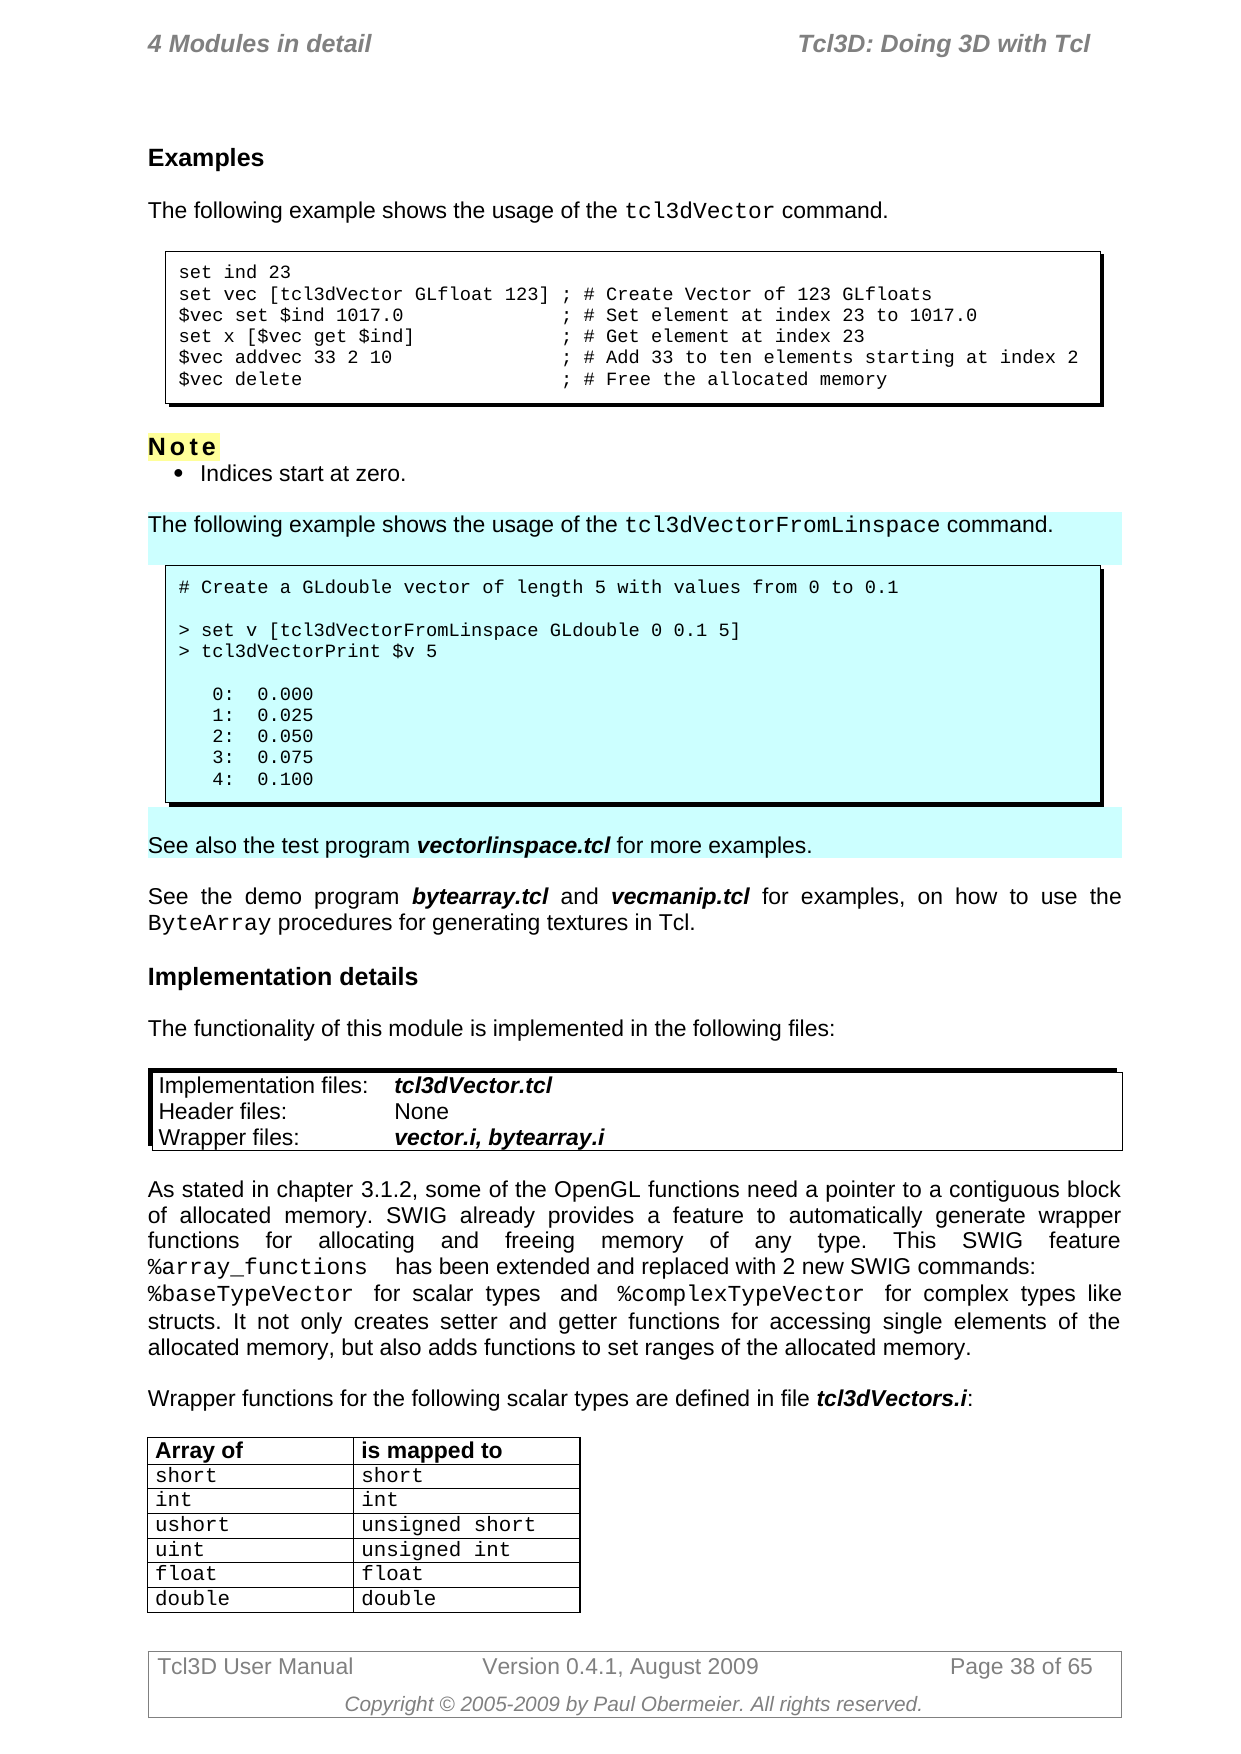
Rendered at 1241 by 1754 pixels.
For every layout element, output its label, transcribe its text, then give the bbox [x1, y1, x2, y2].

table_cell None [388, 1099, 1122, 1124]
text Implementation details [148, 963, 1122, 991]
table_cell uint [148, 1539, 353, 1562]
list Indices start at zero. [174, 461, 1122, 486]
text As stated in chapter 3.1.2, some of the OpenGL functions need a pointer to a contiguous block of allocated memory. SWIG already provides a feature to automatically generate wrapper functions for allocating and freeing memory of any type. This SWIG feature %array_functions has been extended and replaced with 2 new SWIG commands: [148, 1177, 1122, 1281]
table_header tcl3dVector.tcl [388, 1073, 1122, 1099]
table_cell short [148, 1465, 353, 1488]
table_cell int [148, 1489, 353, 1513]
text Examples [148, 144, 1122, 172]
text set ind 23 [166, 252, 1100, 272]
text $vec addvec 33 2 10 ; # Add 33 to ten elements starting at index 2 [166, 336, 1100, 357]
text The functionality of this module is implemented in the following files: [148, 1016, 1122, 1042]
text > set v [tcl3dVectorFromLinspace GLdouble 0 0.1 5] [166, 608, 1100, 629]
table_cell Header files: [153, 1099, 388, 1124]
table_cell ushort [148, 1514, 353, 1538]
table_cell double [354, 1588, 579, 1612]
table_cell Wrapper files: [153, 1124, 388, 1150]
text Wrapper functions for the following scalar types are defined in file tcl3dVectors.i: [148, 1386, 1122, 1411]
text 4: 0.100 [166, 756, 1100, 802]
text $vec delete ; # Free the allocated memory [166, 357, 1100, 403]
text See also the test program vectorlinspace.tcl for more examples. [148, 832, 1122, 858]
table_cell unsigned short [354, 1514, 579, 1538]
table_cell unsigned int [354, 1539, 579, 1562]
text 0: 0.000 [166, 671, 1100, 693]
text > tcl3dVectorPrint $v 5 [166, 629, 1100, 650]
table_cell float [354, 1563, 579, 1587]
text 3: 0.075 [166, 735, 1100, 756]
text 2: 0.050 [166, 714, 1100, 735]
text set vec [tcl3dVector GLfloat 123] ; # Create Vector of 123 GLfloats [166, 272, 1100, 293]
text Note [220, 433, 1122, 461]
table_header Array of [148, 1438, 353, 1463]
text # Create a GLdouble vector of length 5 with values from 0 to 0.1 [166, 566, 1100, 586]
table_cell vector.i, bytearray.i [388, 1124, 1122, 1150]
text The following example shows the usage of the tcl3dVectorFromLinspace command. [148, 512, 1122, 539]
table_cell double [148, 1588, 353, 1612]
table_cell short [354, 1465, 579, 1488]
table_cell float [148, 1563, 353, 1587]
text 1: 0.025 [166, 693, 1100, 714]
text $vec set $ind 1017.0 ; # Set element at index 23 to 1017.0 [166, 293, 1100, 314]
table_header Implementation files: [153, 1073, 388, 1099]
text The following example shows the usage of the tcl3dVector command. [148, 197, 1122, 225]
table_header is mapped to [354, 1438, 579, 1463]
table_cell int [354, 1489, 579, 1513]
text See the demo program bytearray.tcl and vecmanip.tcl for examples, on how to use the ByteArray procedures for generating textures in Tcl. [148, 884, 1122, 937]
text %baseTypeVector for scalar types and %complexTypeVector for complex types like structs. It not only creates setter and getter functions for accessing single elements of the allocated memory, but also adds functions to set ranges of the allocated memory. [148, 1281, 1122, 1360]
text set x [$vec get $ind] ; # Get element at index 23 [166, 314, 1100, 336]
